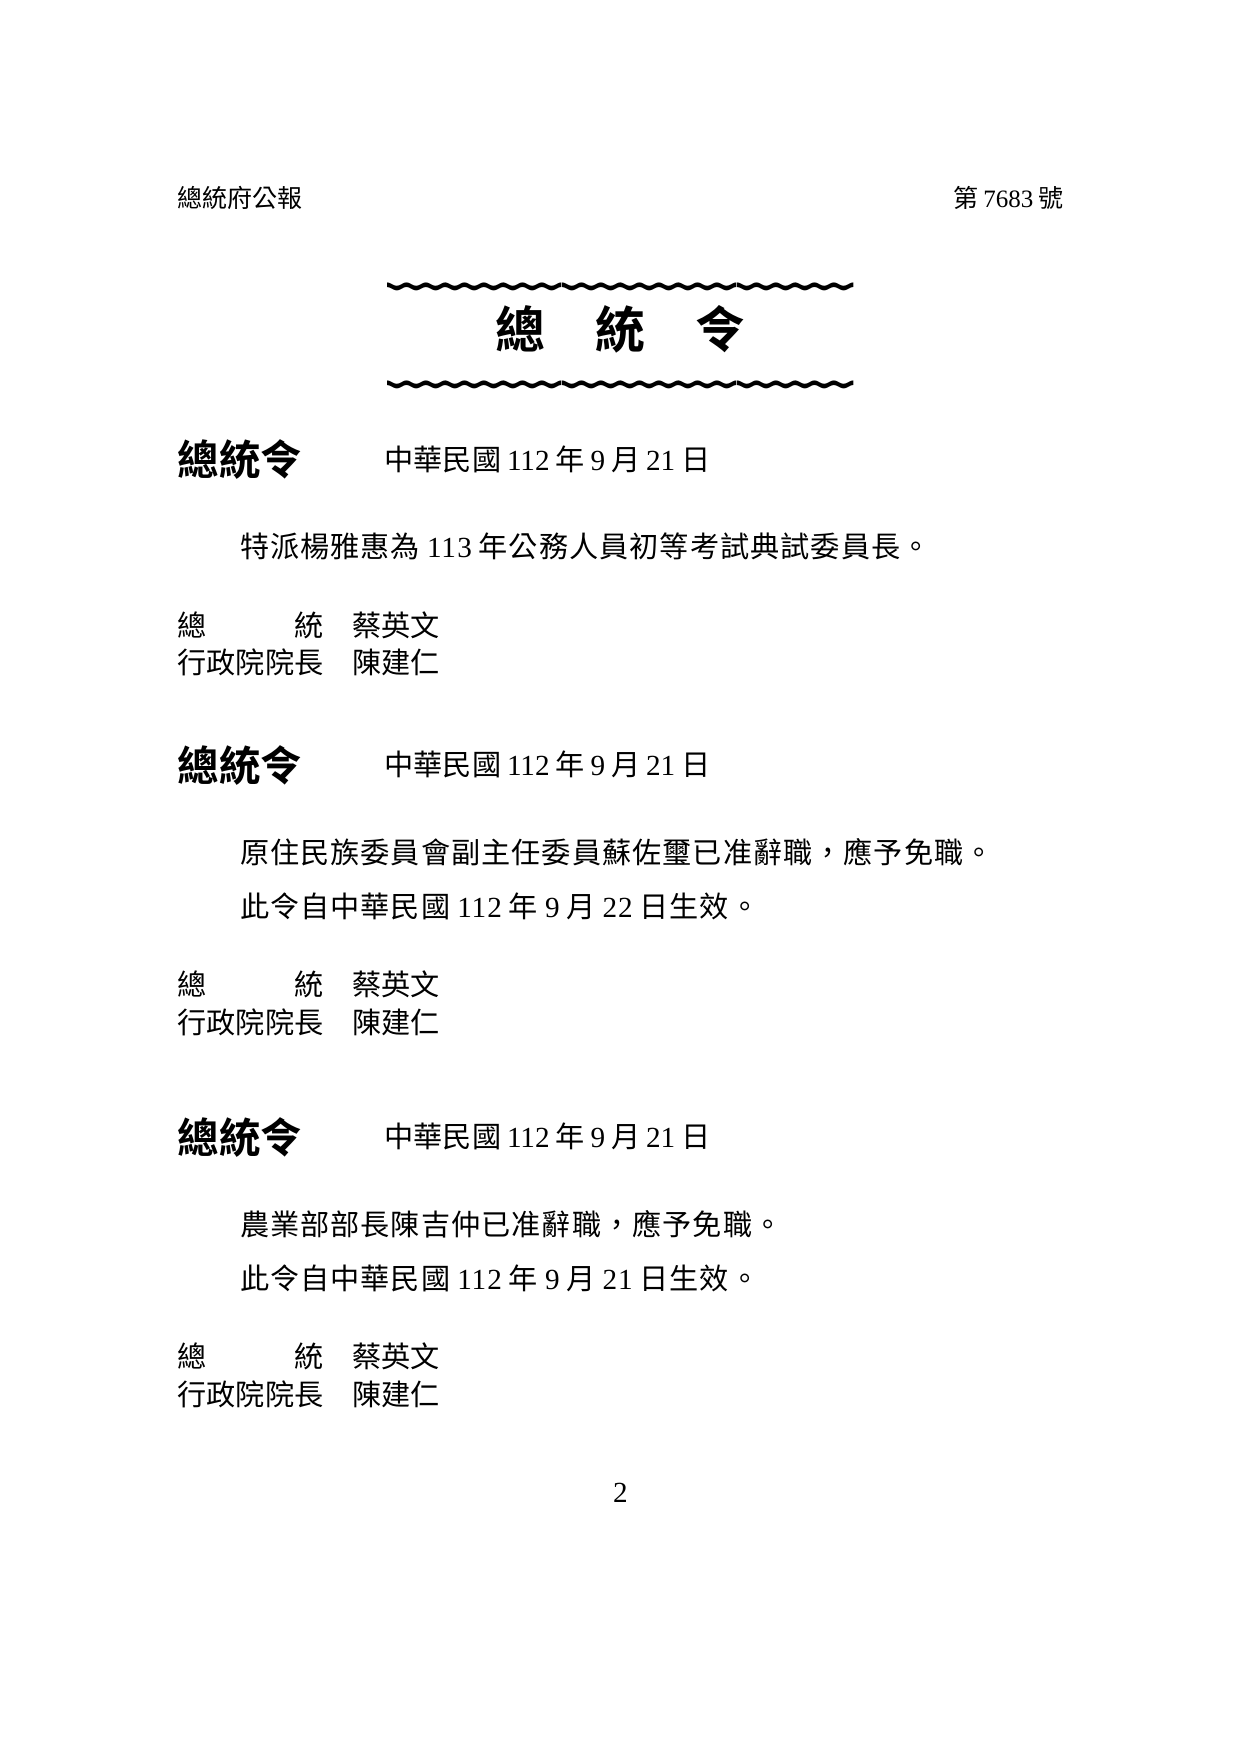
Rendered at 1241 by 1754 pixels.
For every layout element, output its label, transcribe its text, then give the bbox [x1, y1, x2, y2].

table_header 中華民國112年9月21日 [381, 719, 877, 807]
text 農業部部長陳吉仲已准辭職，應予免職。 [177, 1192, 1063, 1246]
table_header 中華民國112年9月21日 [381, 413, 877, 502]
text ﹏﹏﹏﹏﹏﹏﹏﹏ [177, 363, 1063, 388]
text 總 統 蔡英文 行政院院長 陳建仁 [177, 606, 1063, 681]
table_header 總統令 [174, 413, 381, 502]
text ﹏﹏﹏﹏﹏﹏﹏﹏ [177, 266, 1063, 291]
table_header 總統令 [174, 1091, 381, 1179]
text 此令自中華民國112年9月21日生效。 [177, 1246, 1063, 1300]
table_header 中華民國112年9月21日 [381, 1091, 877, 1179]
text 特派楊雅惠為113年公務人員初等考試典試委員長。 [177, 514, 1063, 568]
text 總 統 蔡英文 行政院院長 陳建仁 [177, 966, 1063, 1041]
text 原住民族委員會副主任委員蘇佐璽已准辭職，應予免職。 [177, 820, 1063, 874]
text 此令自中華民國112年9月22日生效。 [177, 874, 1063, 928]
text 總統令 [177, 291, 1063, 363]
table_header 總統令 [174, 719, 381, 807]
text 總 統 蔡英文 行政院院長 陳建仁 [177, 1337, 1063, 1412]
